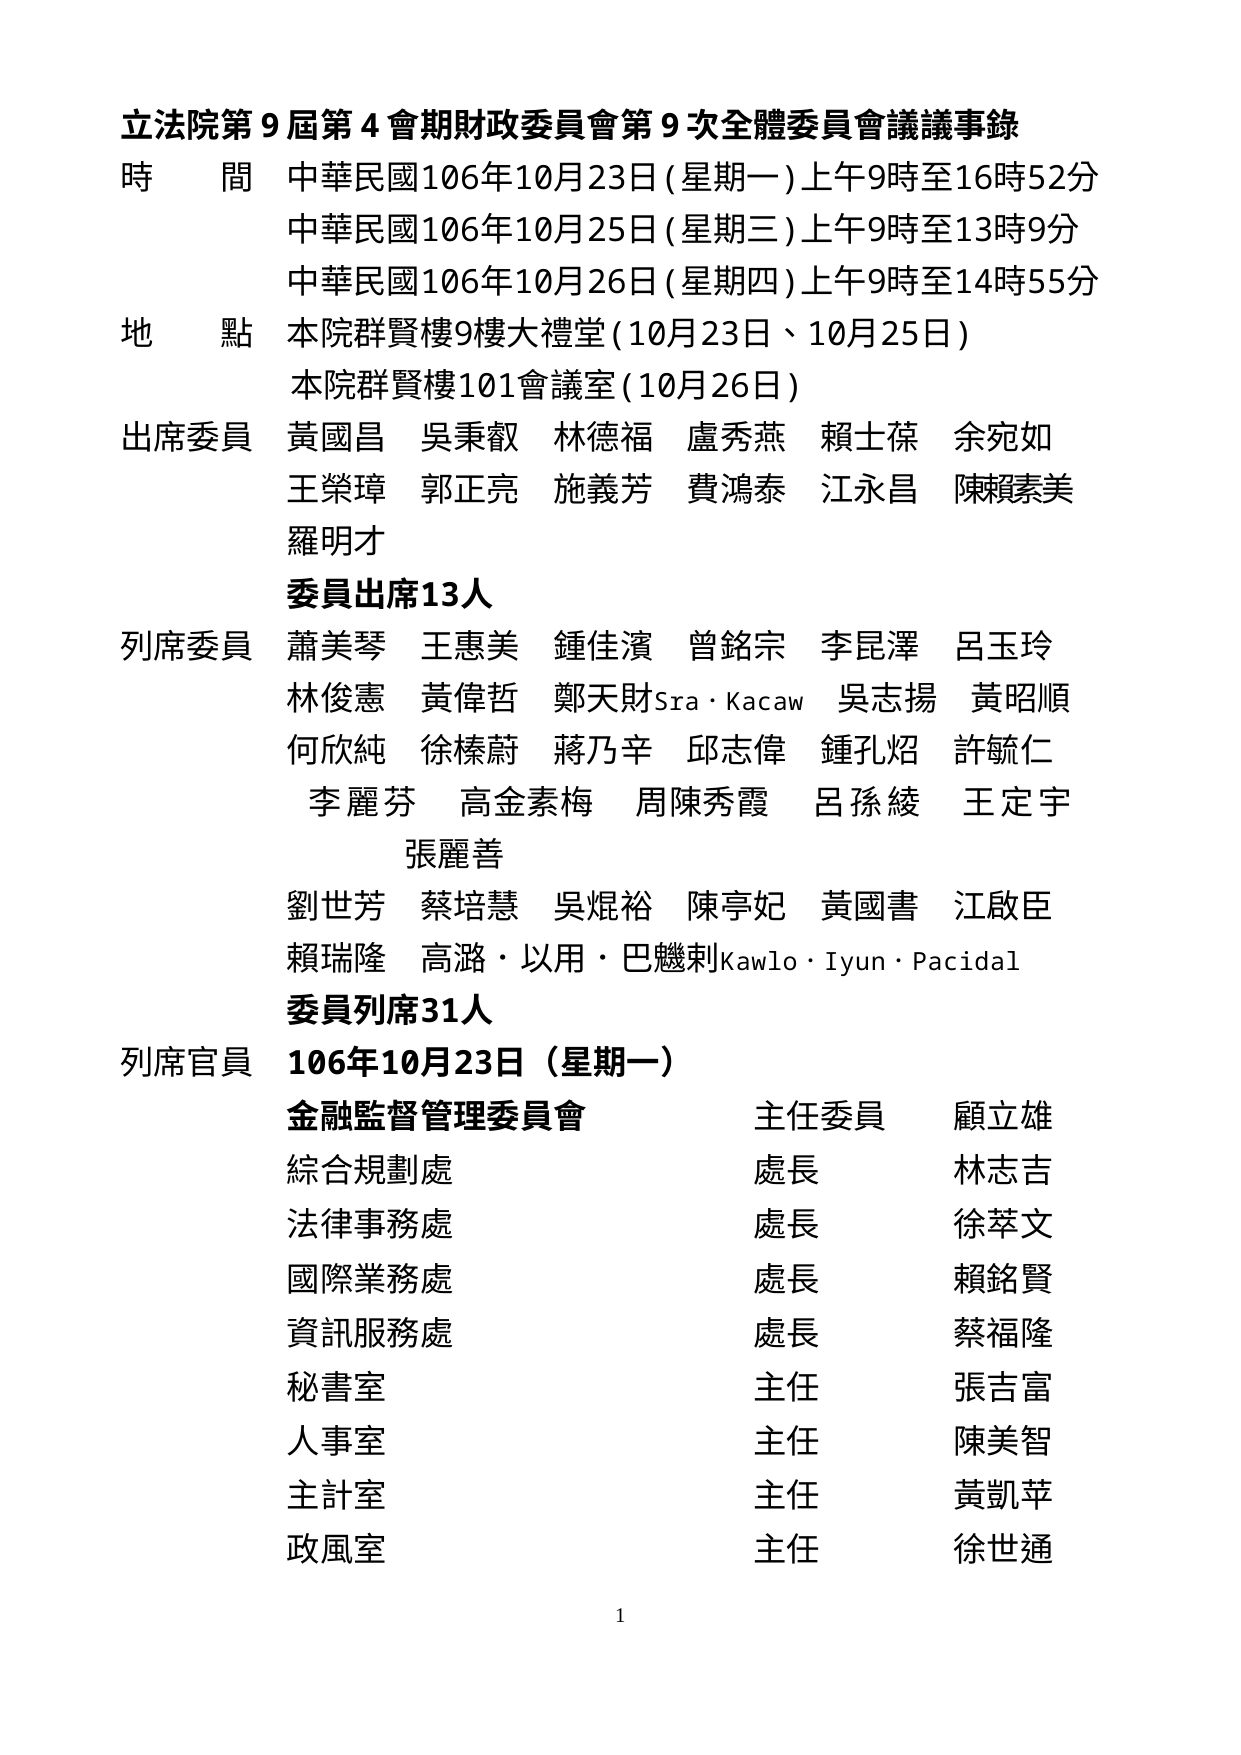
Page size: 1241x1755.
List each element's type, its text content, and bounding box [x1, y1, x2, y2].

text 時 間 中華民國106年10月23日(星期一)上午9時至16時52分 [120, 148, 1158, 200]
text 法律事務處 處長 徐萃文 [120, 1193, 1158, 1248]
text 綜合規劃處 處長 林志吉 [120, 1139, 1158, 1193]
text 林俊憲 黃偉哲 鄭天財Sra．Kacaw 吳志揚 黃昭順 [120, 668, 1109, 721]
text 資訊服務處 處長 蔡福隆 [120, 1302, 1158, 1356]
text 立法院第9屆第4會期財政委員會第9次全體委員會議議事錄 [120, 96, 1158, 148]
text 金融監督管理委員會 主任委員 顧立雄 [120, 1085, 1158, 1139]
text 委員列席31人 [120, 981, 1109, 1033]
text 人事室 主任 陳美智 [120, 1410, 1158, 1464]
text 本院群賢樓101會議室(10月26日) [286, 356, 1158, 408]
text 列席官員 106年10月23日（星期一） [120, 1033, 1158, 1085]
text 中華民國106年10月26日(星期四)上午9時至14時55分 [120, 252, 1158, 304]
text 秘書室 主任 張吉富 [120, 1356, 1158, 1410]
text 羅明才 [120, 512, 1109, 564]
text 委員出席13人 [120, 564, 1158, 616]
text 地 點 本院群賢樓9樓大禮堂(10月23日、10月25日) [120, 304, 1158, 356]
text 國際業務處 處長 賴銘賢 [120, 1248, 1158, 1302]
text 列席委員 蕭美琴 王惠美 鍾佳濱 曾銘宗 李昆澤 呂玉玲 [120, 616, 1109, 668]
text 劉世芳 蔡培慧 吳焜裕 陳亭妃 黃國書 江啟臣 [120, 877, 1109, 929]
text 王榮璋 郭正亮 施義芳 費鴻泰 江永昌 陳賴素美 [120, 460, 1109, 512]
text 何欣純 徐榛蔚 蔣乃辛 邱志偉 鍾孔炤 許毓仁 [120, 721, 1109, 773]
text 賴瑞隆 高潞．以用．巴魕剌Kawlo．Iyun．Pacidal [120, 929, 1109, 981]
text 李麗芬 高金素梅 周陳秀霞 呂孫綾 王定宇 張麗善 [120, 773, 1109, 877]
text 主計室 主任 黃凱苹 [120, 1464, 1158, 1518]
text 出席委員 黃國昌 吳秉叡 林德福 盧秀燕 賴士葆 余宛如 [120, 408, 1109, 460]
text 政風室 主任 徐世通 [120, 1518, 1158, 1573]
text 中華民國106年10月25日(星期三)上午9時至13時9分 [120, 200, 1158, 252]
